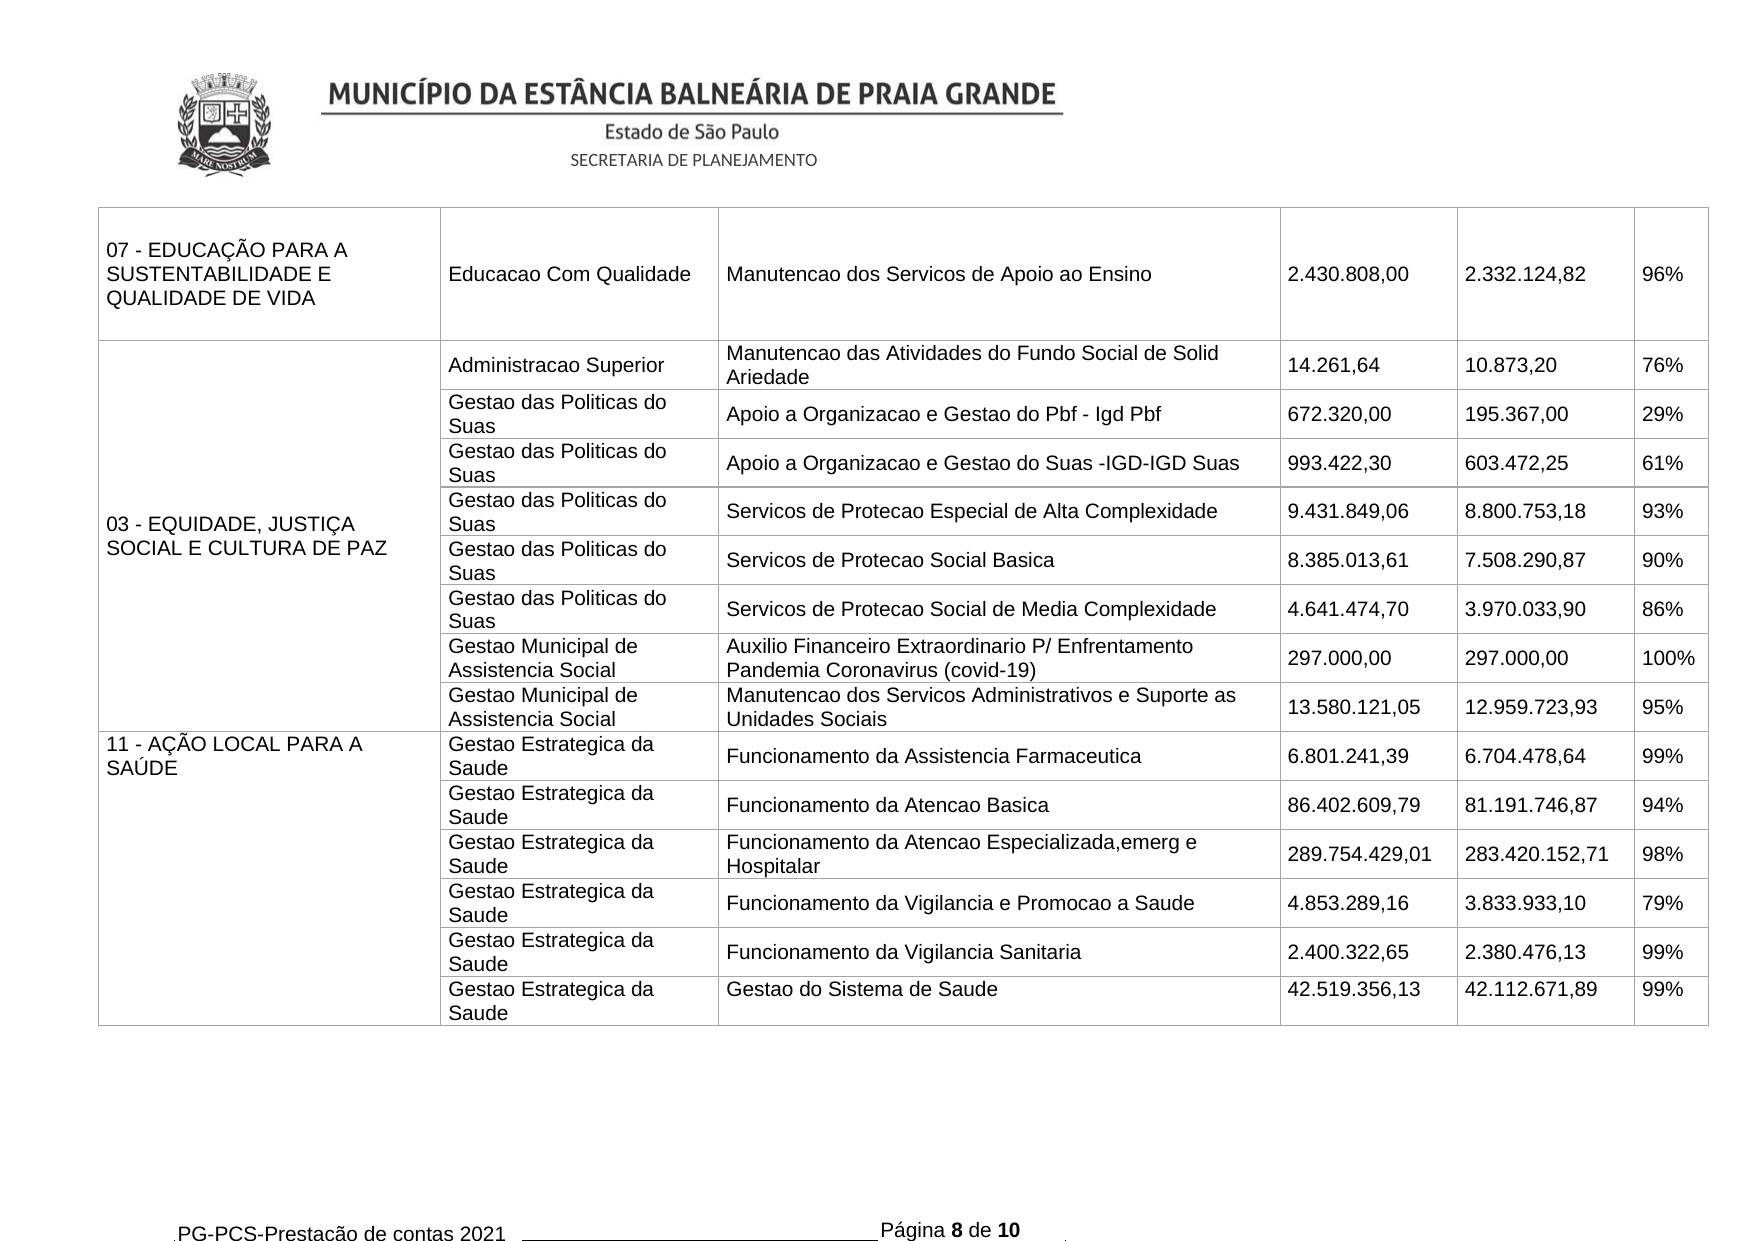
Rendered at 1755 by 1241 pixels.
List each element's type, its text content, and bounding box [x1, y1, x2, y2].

table_cell 603.472,25 [1458, 439, 1634, 486]
table_cell Gestao das Politicas do Suas [441, 585, 718, 633]
table_cell 3.833.933,10 [1458, 879, 1634, 927]
table_cell 6.801.241,39 [1281, 732, 1457, 780]
table_cell 195.367,00 [1458, 390, 1634, 437]
table_cell Funcionamento da Atencao Basica [719, 781, 1280, 829]
table_cell 99% [1635, 928, 1708, 976]
table_cell 7.508.290,87 [1458, 536, 1634, 584]
table_cell Funcionamento da Vigilancia Sanitaria [719, 928, 1280, 976]
table_cell 98% [1635, 830, 1708, 878]
table_cell Manutencao dos Servicos de Apoio ao Ensino [719, 208, 1280, 339]
table_cell 2.430.808,00 [1281, 208, 1457, 339]
table_cell 6.704.478,64 [1458, 732, 1634, 780]
table_cell 61% [1635, 439, 1708, 486]
table_cell 2.400.322,65 [1281, 928, 1457, 976]
table_cell 12.959.723,93 [1458, 683, 1634, 731]
table_cell 42.112.671,89 [1458, 977, 1634, 1025]
table_cell Auxilio Financeiro Extraordinario P/ Enfrentamento Pandemia Coronavirus (covid-19) [719, 634, 1280, 682]
table_cell 42.519.356,13 [1281, 977, 1457, 1025]
table_cell 4.853.289,16 [1281, 879, 1457, 927]
table_cell 81.191.746,87 [1458, 781, 1634, 829]
table_cell 2.332.124,82 [1458, 208, 1634, 339]
table_cell 283.420.152,71 [1458, 830, 1634, 878]
table_cell 10.873,20 [1458, 341, 1634, 388]
table_cell Apoio a Organizacao e Gestao do Suas -IGD-IGD Suas [719, 439, 1280, 486]
table_cell 2.380.476,13 [1458, 928, 1634, 976]
table_cell 100% [1635, 634, 1708, 682]
table_cell Gestao das Politicas do Suas [441, 536, 718, 584]
table_cell 96% [1635, 208, 1708, 339]
table_cell Apoio a Organizacao e Gestao do Pbf - Igd Pbf [719, 390, 1280, 437]
table_cell 289.754.429,01 [1281, 830, 1457, 878]
table_cell Funcionamento da Atencao Especializada,emerg e Hospitalar [719, 830, 1280, 878]
table_cell 11 - AÇÃO LOCAL PARA A SAÚDE [99, 732, 440, 1025]
table_cell 99% [1635, 732, 1708, 780]
table_cell Gestao Estrategica da Saude [441, 781, 718, 829]
table_cell 993.422,30 [1281, 439, 1457, 486]
table_cell Gestao Municipal de Assistencia Social [441, 683, 718, 731]
table_cell 90% [1635, 536, 1708, 584]
table_cell 3.970.033,90 [1458, 585, 1634, 633]
table_cell Servicos de Protecao Social de Media Complexidade [719, 585, 1280, 633]
table_cell 94% [1635, 781, 1708, 829]
table_cell Gestao Estrategica da Saude [441, 732, 718, 780]
table_cell 14.261,64 [1281, 341, 1457, 388]
table_cell Educacao Com Qualidade [441, 208, 718, 339]
table_cell Gestao Estrategica da Saude [441, 879, 718, 927]
table_cell 13.580.121,05 [1281, 683, 1457, 731]
table_cell Gestao Municipal de Assistencia Social [441, 634, 718, 682]
table_cell 76% [1635, 341, 1708, 388]
table_cell Gestao Estrategica da Saude [441, 830, 718, 878]
table_cell 95% [1635, 683, 1708, 731]
table_cell Gestao das Politicas do Suas [441, 439, 718, 486]
table_cell Servicos de Protecao Especial de Alta Complexidade [719, 488, 1280, 535]
table_cell 297.000,00 [1281, 634, 1457, 682]
table_cell 86.402.609,79 [1281, 781, 1457, 829]
table_cell 9.431.849,06 [1281, 488, 1457, 535]
table_cell Funcionamento da Assistencia Farmaceutica [719, 732, 1280, 780]
table_cell 07 - EDUCAÇÃO PARA A SUSTENTABILIDADE E QUALIDADE DE VIDA [99, 208, 440, 339]
table_cell Manutencao dos Servicos Administrativos e Suporte as Unidades Sociais [719, 683, 1280, 731]
table_cell 8.800.753,18 [1458, 488, 1634, 535]
table_cell 8.385.013,61 [1281, 536, 1457, 584]
table_cell 4.641.474,70 [1281, 585, 1457, 633]
table_cell 672.320,00 [1281, 390, 1457, 437]
table_cell 93% [1635, 488, 1708, 535]
table_cell Funcionamento da Vigilancia e Promocao a Saude [719, 879, 1280, 927]
table_cell Gestao Estrategica da Saude [441, 977, 718, 1025]
table_cell 297.000,00 [1458, 634, 1634, 682]
table_cell 99% [1635, 977, 1708, 1025]
table_cell Gestao das Politicas do Suas [441, 390, 718, 437]
table_cell Servicos de Protecao Social Basica [719, 536, 1280, 584]
table_cell Administracao Superior [441, 341, 718, 388]
table_cell Gestao do Sistema de Saude [719, 977, 1280, 1025]
table_cell Gestao Estrategica da Saude [441, 928, 718, 976]
table_cell 29% [1635, 390, 1708, 437]
table_cell 79% [1635, 879, 1708, 927]
table_cell 86% [1635, 585, 1708, 633]
table_cell Manutencao das Atividades do Fundo Social de Solid Ariedade [719, 341, 1280, 388]
table_cell 03 - EQUIDADE, JUSTIÇA SOCIAL E CULTURA DE PAZ [99, 341, 440, 731]
table_cell Gestao das Politicas do Suas [441, 488, 718, 535]
